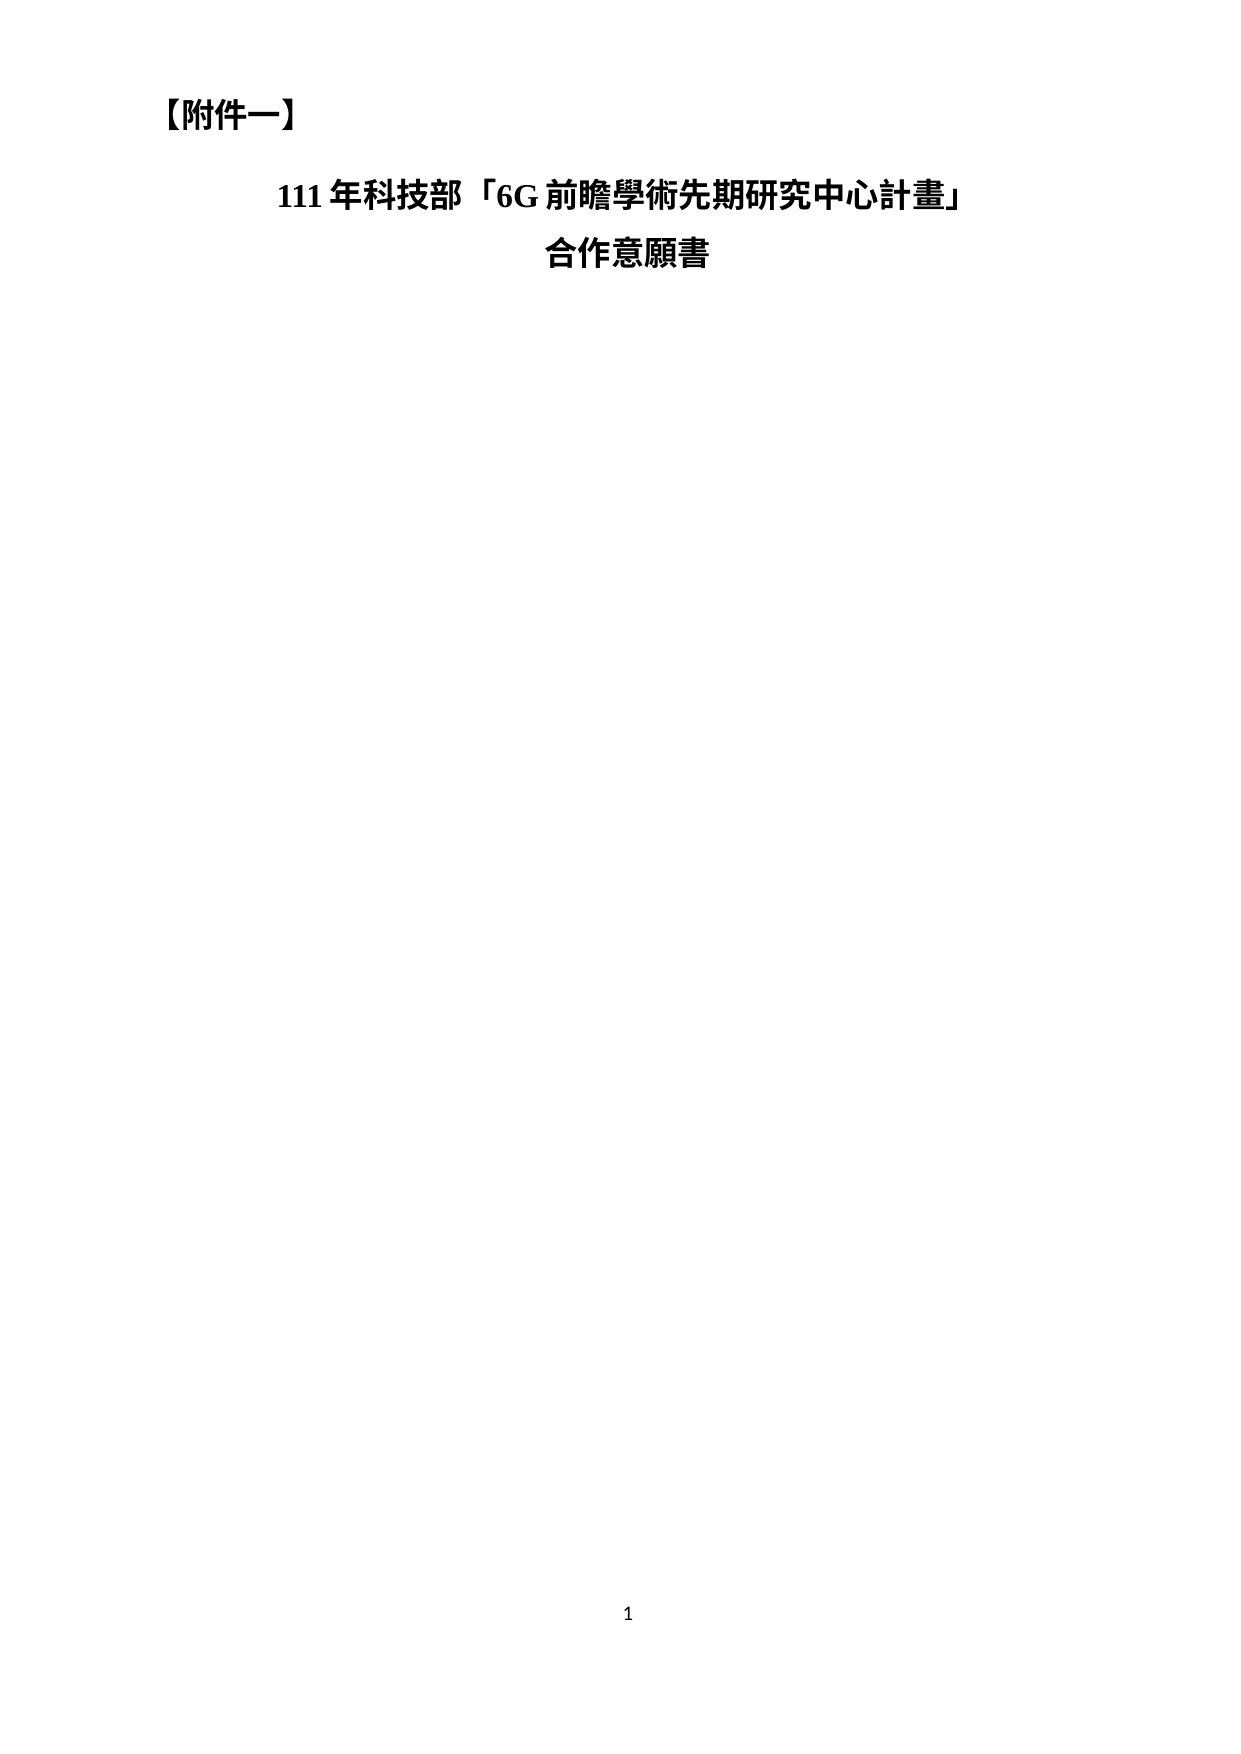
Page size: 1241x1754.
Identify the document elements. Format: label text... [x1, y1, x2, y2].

text 111年科技部「6G前瞻學術先期研究中心計畫」 [148, 169, 1107, 217]
text 合作意願書 [148, 226, 1107, 275]
